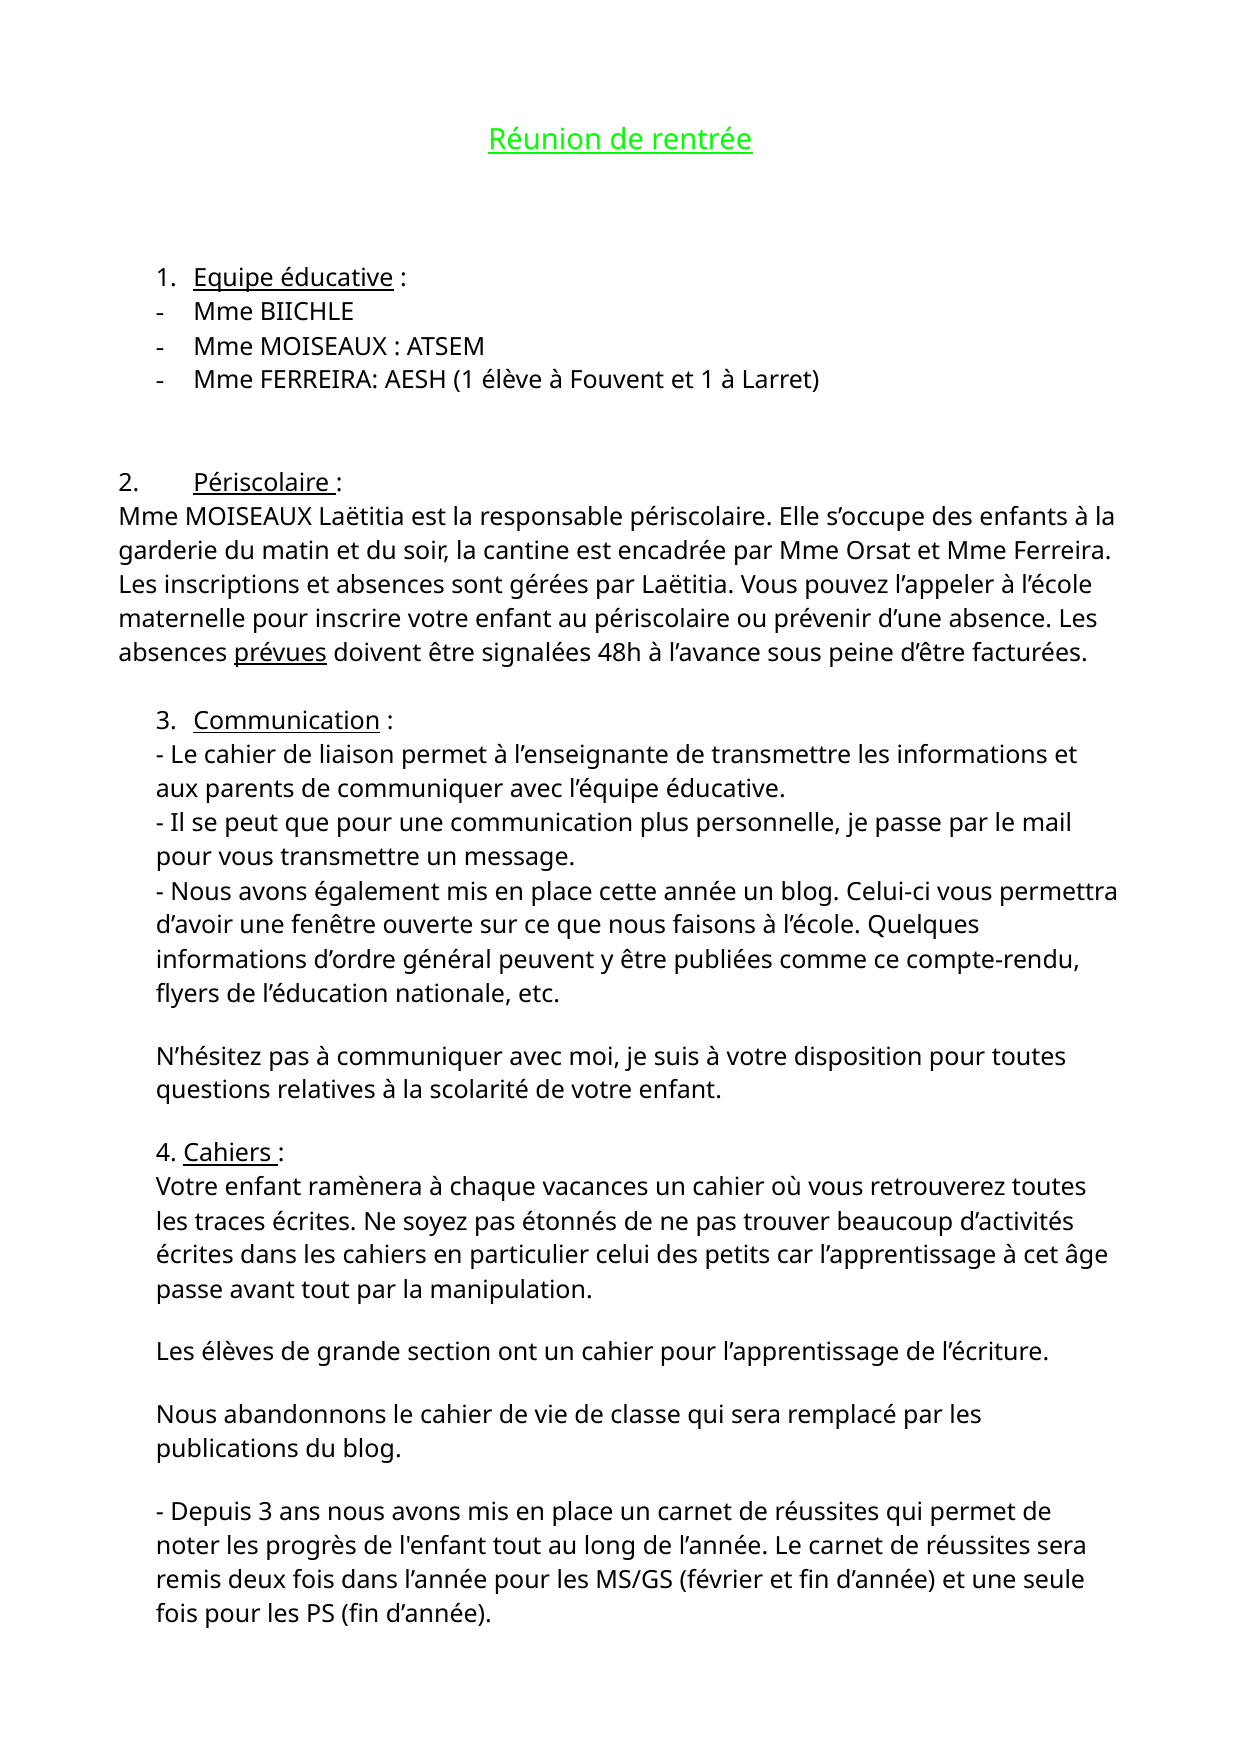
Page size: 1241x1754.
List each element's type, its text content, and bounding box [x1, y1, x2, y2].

text Votre enfant ramènera à chaque vacances un cahier où vous retrouverez toutes les traces écrites. Ne soyez pas étonnés de ne pas trouver beaucoup d’activités écrites dans les cahiers en particulier celui des petits car l’apprentissage à cet âge passe avant tout par la manipulation. [156, 1169, 1122, 1305]
list Communication : [156, 703, 1122, 737]
text Nous abandonnons le cahier de vie de classe qui sera remplacé par les publications du blog. [156, 1397, 1122, 1465]
list Mme BIICHLE [156, 294, 1122, 328]
text Les inscriptions et absences sont gérées par Laëtitia. Vous pouvez l’appeler à l’école maternelle pour inscrire votre enfant au périscolaire ou prévenir d’une absence. Les absences prévues doivent être signalées 48h à l’avance sous peine d’être facturées. [118, 567, 1122, 669]
text - Depuis 3 ans nous avons mis en place un carnet de réussites qui permet de noter les progrès de l'enfant tout au long de l’année. Le carnet de réussites sera remis deux fois dans l’année pour les MS/GS (février et fin d’année) et une seule fois pour les PS (fin d’année). [156, 1494, 1122, 1630]
text N’hésitez pas à communiquer avec moi, je suis à votre disposition pour toutes questions relatives à la scolarité de votre enfant. [156, 1038, 1122, 1106]
text Réunion de rentrée [118, 118, 1122, 158]
list Mme MOISEAUX : ATSEM [156, 328, 1122, 362]
text Mme MOISEAUX Laëtitia est la responsable périscolaire. Elle s’occupe des enfants à la garderie du matin et du soir, la cantine est encadrée par Mme Orsat et Mme Ferreira. [118, 498, 1122, 567]
text Les élèves de grande section ont un cahier pour l’apprentissage de l’écriture. [156, 1334, 1122, 1368]
text - Nous avons également mis en place cette année un blog. Celui-ci vous permettra d’avoir une fenêtre ouverte sur ce que nous faisons à l’école. Quelques informations d’ordre général peuvent y être publiées comme ce compte-rendu, flyers de l’éducation nationale, etc. [156, 873, 1122, 1009]
list Equipe éducative : [156, 260, 1122, 294]
list Périscolaire : [118, 464, 1122, 498]
text - Il se peut que pour une communication plus personnelle, je passe par le mail pour vous transmettre un message. [156, 805, 1122, 873]
text - Le cahier de liaison permet à l’enseignante de transmettre les informations et aux parents de communiquer avec l’équipe éducative. [156, 737, 1122, 805]
text 4. Cahiers : [156, 1135, 1122, 1169]
list Mme FERREIRA: AESH (1 élève à Fouvent et 1 à Larret) [156, 362, 1122, 396]
